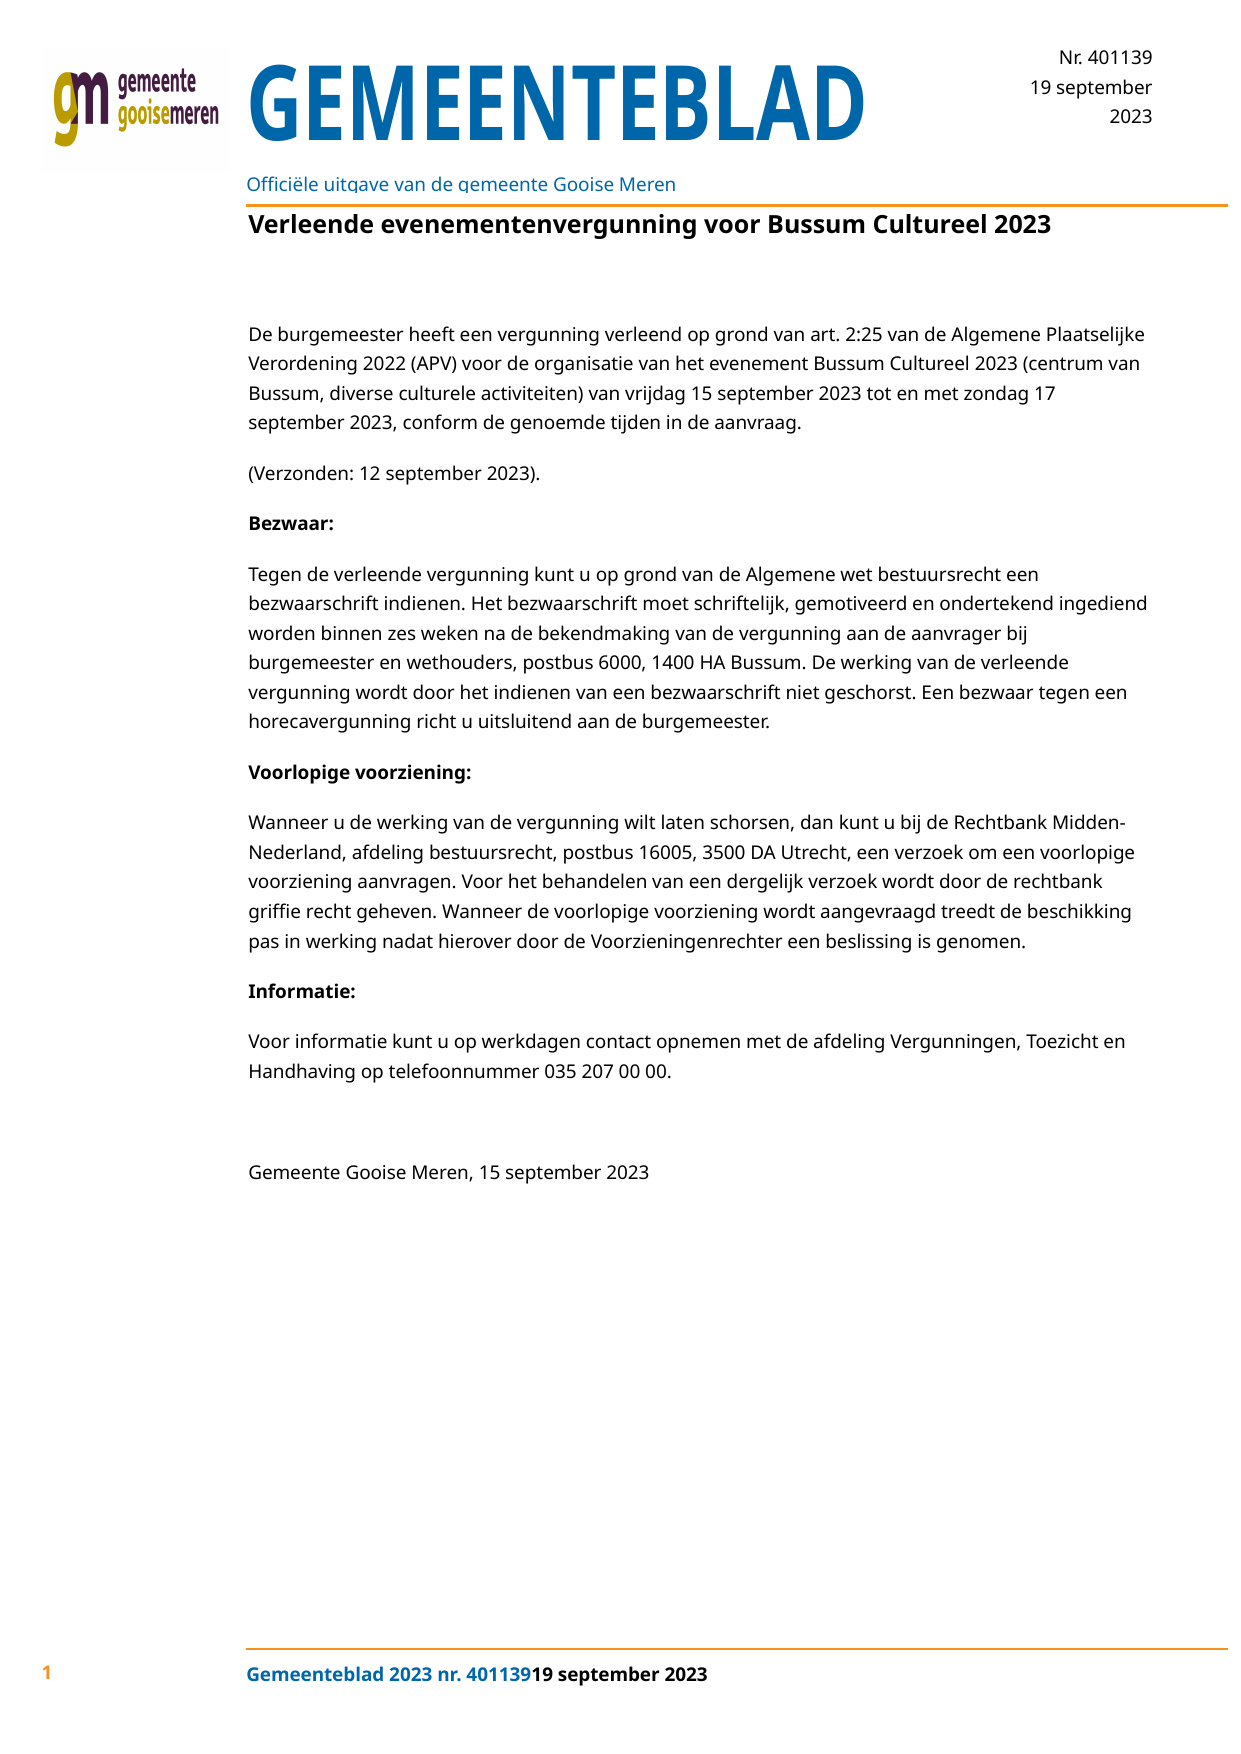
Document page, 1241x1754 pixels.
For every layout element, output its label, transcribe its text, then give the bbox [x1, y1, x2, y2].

text Voor informatie kunt u op werkdagen contact opnemen met de afdeling Vergunningen, Toezicht en Handhaving op telefoonnummer 035 207 00 00. [248, 1029, 1152, 1084]
text Verleende evenementenvergunning voor Bussum Cultureel 2023 [248, 207, 1152, 241]
text Voorlopige voorziening: [248, 759, 1152, 785]
text Gemeente Gooise Meren, 15 september 2023 [248, 1159, 1152, 1185]
text Bezwaar: [248, 510, 1152, 536]
picture [41, 47, 231, 172]
text Tegen de verleende vergunning kunt u op grond van de Algemene wet bestuursrecht een bezwaarschrift indienen. Het bezwaarschrift moet schriftelijk, gemotiveerd en ondertekend ingediend worden binnen zes weken na de bekendmaking van de vergunning aan de aanvrager bij burgemeester en wethouders, postbus 6000, 1400 HA Bussum. De werking van de verleende vergunning wordt door het indienen van een bezwaarschrift niet geschorst. Een bezwaar tegen een horecavergunning richt u uitsluitend aan de burgemeester. [248, 561, 1152, 734]
text Wanneer u de werking van de vergunning wilt laten schorsen, dan kunt u bij de Rechtbank Midden-Nederland, afdeling bestuursrecht, postbus 16005, 3500 DA Utrecht, een verzoek om een voorlopige voorziening aanvragen. Voor het behandelen van een dergelijk verzoek wordt door de rechtbank griffie recht geheven. Wanneer de voorlopige voorziening wordt aangevraagd treedt de beschikking pas in werking nadat hierover door de Voorzieningenrechter een beslissing is genomen. [248, 809, 1152, 953]
text De burgemeester heeft een vergunning verleend op grond van art. 2:25 van de Algemene Plaatselijke Verordening 2022 (APV) voor de organisatie van het evenement Bussum Cultureel 2023 (centrum van Bussum, diverse culturele activiteiten) van vrijdag 15 september 2023 tot en met zondag 17 september 2023, conform de genoemde tijden in de aanvraag. [248, 321, 1152, 435]
text Informatie: [248, 978, 1152, 1004]
text (Verzonden: 12 september 2023). [248, 460, 1152, 486]
